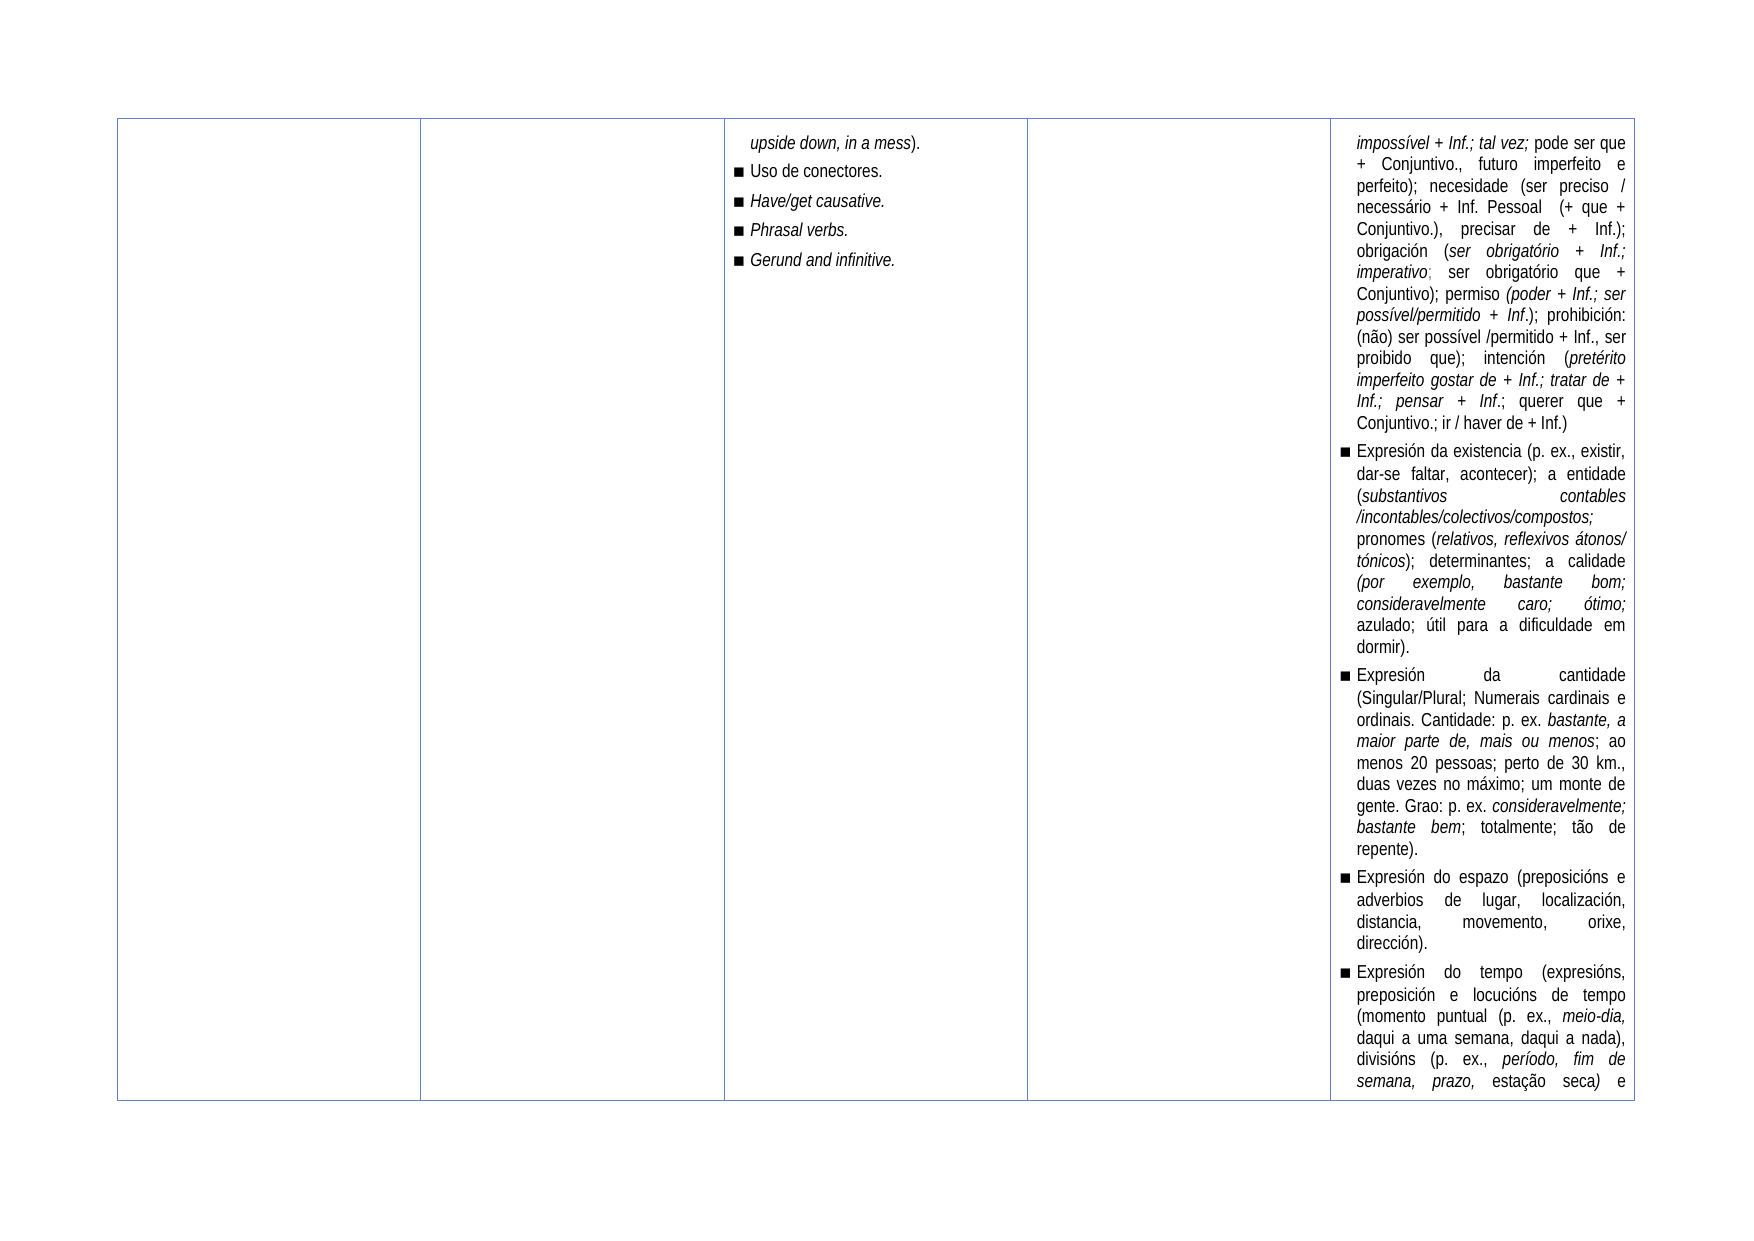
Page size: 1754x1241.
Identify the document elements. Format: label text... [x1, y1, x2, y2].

table_cell [1028, 119, 1330, 1100]
table_cell [421, 119, 724, 1100]
table_cell [118, 119, 420, 1100]
table_cell impossível + Inf.; tal vez; pode ser que + Conjuntivo., futuro imperfeito e perfeito); necesidade (ser preciso / necessário + Inf. Pessoal (+ que + Conjuntivo.), precisar de + Inf.); obrigación (ser obrigatório + Inf.; imperativo; ser obrigatório que + Conjuntivo); permiso (poder + Inf.; ser possível/permitido + Inf.); prohibición: (não) ser possível /permitido + Inf., ser proibido que); intención (pretérito imperfeito gostar de + Inf.; tratar de + Inf.; pensar + Inf.; querer que + Conjuntivo.; ir / haver de + Inf.) Expresión da existencia (p. ex., existir, dar-se faltar, acontecer); a entidade (substantivos contables /incontables/colectivos/compostos; pronomes (relativos, reflexivos átonos/ tónicos); determinantes; a calidade (por exemplo, bastante bom; consideravelmente caro; ótimo; azulado; útil para a dificuldade em dormir). Expresión da cantidade (Singular/Plural; Numerais cardinais e ordinais. Cantidade: p. ex. bastante, a maior parte de, mais ou menos; ao menos 20 pessoas; perto de 30 km., duas vezes no máximo; um monte de gente. Grao: p. ex. consideravelmente; bastante bem; totalmente; tão de repente). Expresión do espazo (preposicións e adverbios de lugar, localización, distancia, movemento, orixe, dirección). Expresión do tempo (expresións, preposición e locucións de tempo (momento puntual (p. ex., meio-dia, daqui a uma semana, daqui a nada), divisións (p. ex., período, fim de semana, prazo, estação seca) e [1331, 119, 1634, 1100]
table_cell upside down, in a mess). Uso de conectores. Have/get causative. Phrasal verbs. Gerund and infinitive. [725, 119, 1027, 1100]
